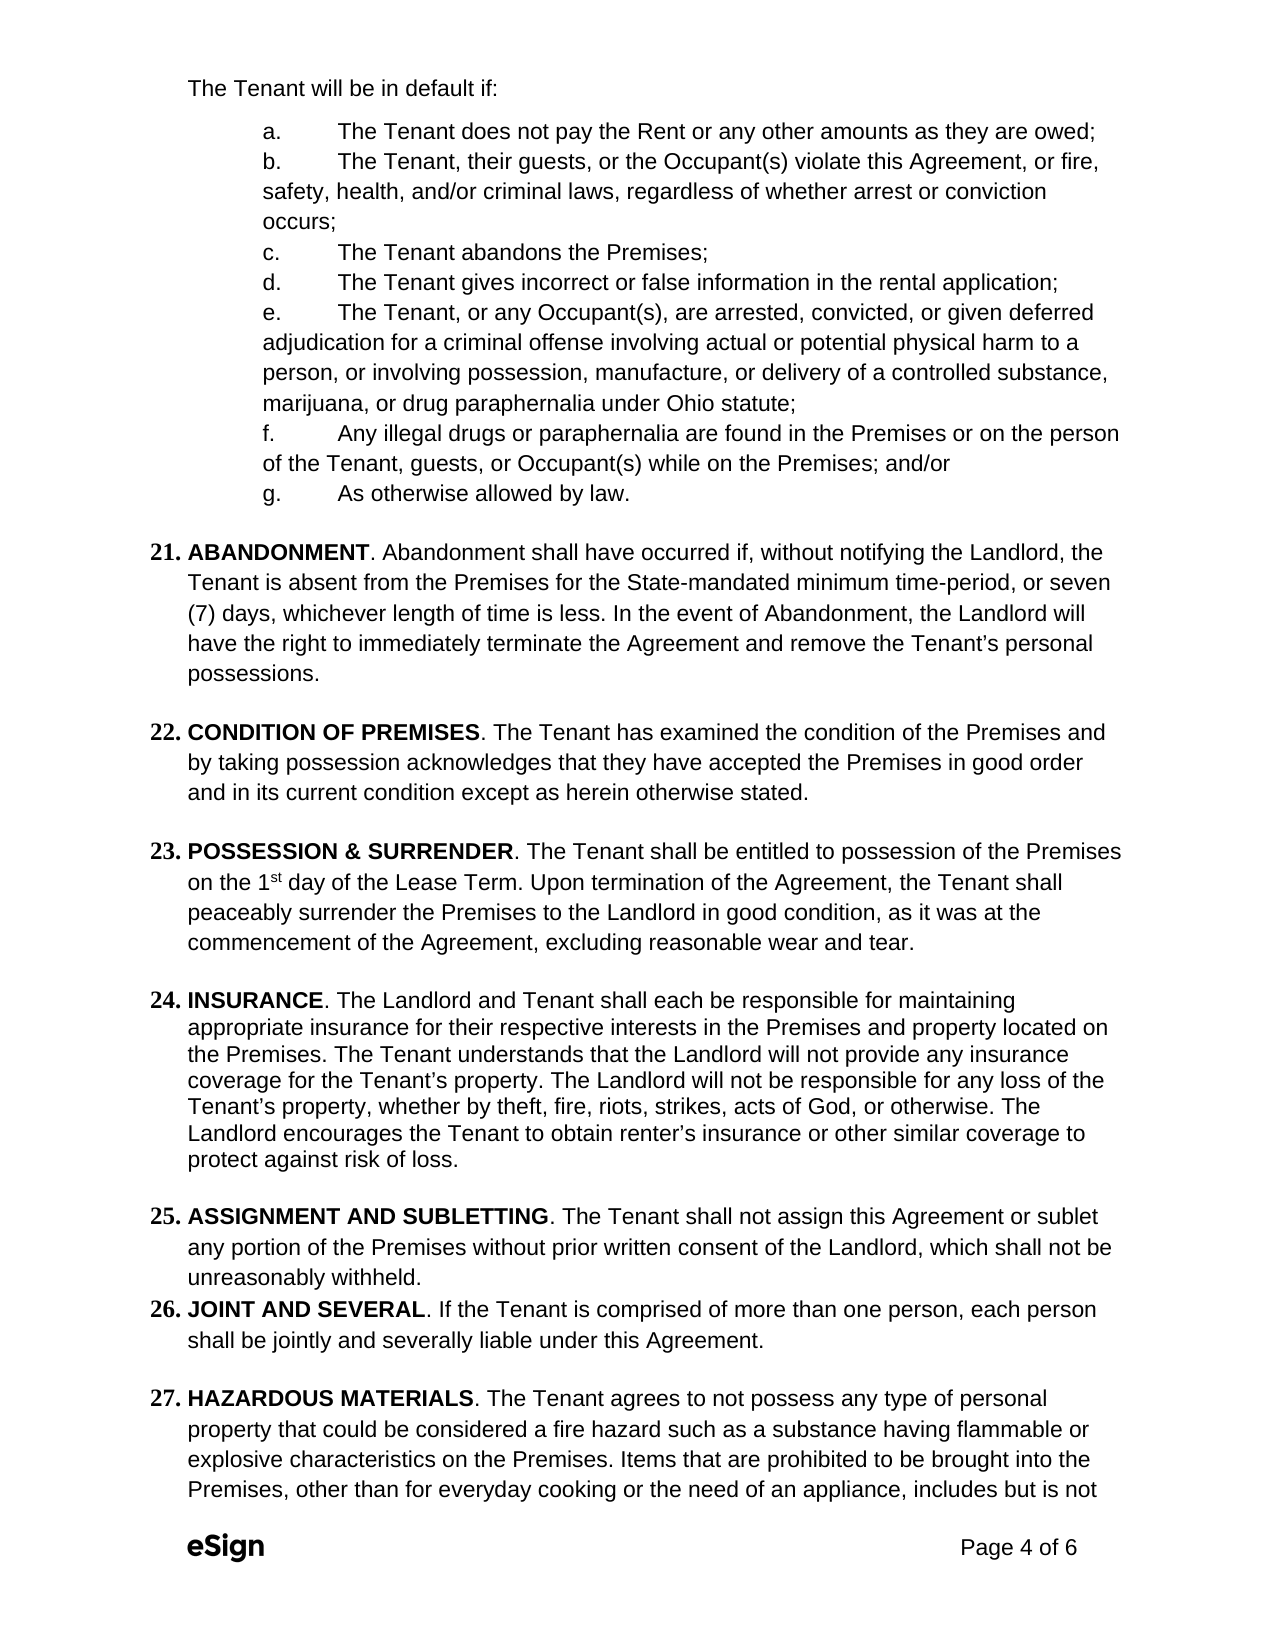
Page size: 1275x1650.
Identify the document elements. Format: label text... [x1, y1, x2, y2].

list The Tenant, or any Occupant(s), are arrested, convicted, or given deferred adjudication for a criminal offense involving actual or potential physical harm to a person, or involving possession, manufacture, or delivery of a controlled substance, marijuana, or drug paraphernalia under Ohio statute; [262, 299, 1125, 416]
list The Tenant does not pay the Rent or any other amounts as they are owed; [262, 118, 1125, 144]
list HAZARDOUS MATERIALS. The Tenant agrees to not possess any type of personal property that could be considered a fire hazard such as a substance having flammable or explosive characteristics on the Premises. Items that are prohibited to be brought into the Premises, other than for everyday cooking or the need of an appliance, includes but is not [150, 1383, 1125, 1503]
list INSURANCE. The Landlord and Tenant shall each be responsible for maintaining appropriate insurance for their respective interests in the Premises and property located on the Premises. The Tenant understands that the Landlord will not provide any insurance coverage for the Tenant’s property. The Landlord will not be responsible for any loss of the Tenant’s property, whether by theft, fire, riots, strikes, acts of God, or otherwise. The Landlord encourages the Tenant to obtain renter’s insurance or other similar coverage to protect against risk of loss. [150, 986, 1125, 1201]
list The Tenant gives incorrect or false information in the rental application; [262, 269, 1125, 295]
list CONDITION OF PREMISES. The Tenant has examined the condition of the Premises and by taking possession acknowledges that they have accepted the Premises in good order and in its current condition except as herein otherwise stated. [150, 717, 1125, 806]
list ASSIGNMENT AND SUBLETTING. The Tenant shall not assign this Agreement or sublet any portion of the Premises without prior written consent of the Landlord, which shall not be unreasonably withheld. [150, 1201, 1125, 1290]
list ABANDONMENT. Abandonment shall have occurred if, without notifying the Landlord, the Tenant is absent from the Premises for the State-mandated minimum time-period, or seven (7) days, whichever length of time is less. In the event of Abandonment, the Landlord will have the right to immediately terminate the Agreement and remove the Tenant’s personal possessions. [150, 537, 1125, 686]
list The Tenant will be in default if: [187, 75, 1125, 101]
list As otherwise allowed by law. [262, 480, 1125, 507]
list Any illegal drugs or paraphernalia are found in the Premises or on the person of the Tenant, guests, or Occupant(s) while on the Premises; and/or [262, 420, 1125, 476]
list The Tenant, their guests, or the Occupant(s) violate this Agreement, or fire, safety, health, and/or criminal laws, regardless of whether arrest or conviction occurs; [262, 148, 1125, 235]
list POSSESSION & SURRENDER. The Tenant shall be entitled to possession of the Premises on the 1st day of the Lease Term. Upon termination of the Agreement, the Tenant shall peaceably surrender the Premises to the Landlord in good condition, as it was at the commencement of the Agreement, excluding reasonable wear and tear. [150, 836, 1125, 955]
list The Tenant abandons the Premises; [262, 238, 1125, 265]
list JOINT AND SEVERAL. If the Tenant is comprised of more than one person, each person shall be jointly and severally liable under this Agreement. [150, 1294, 1125, 1353]
